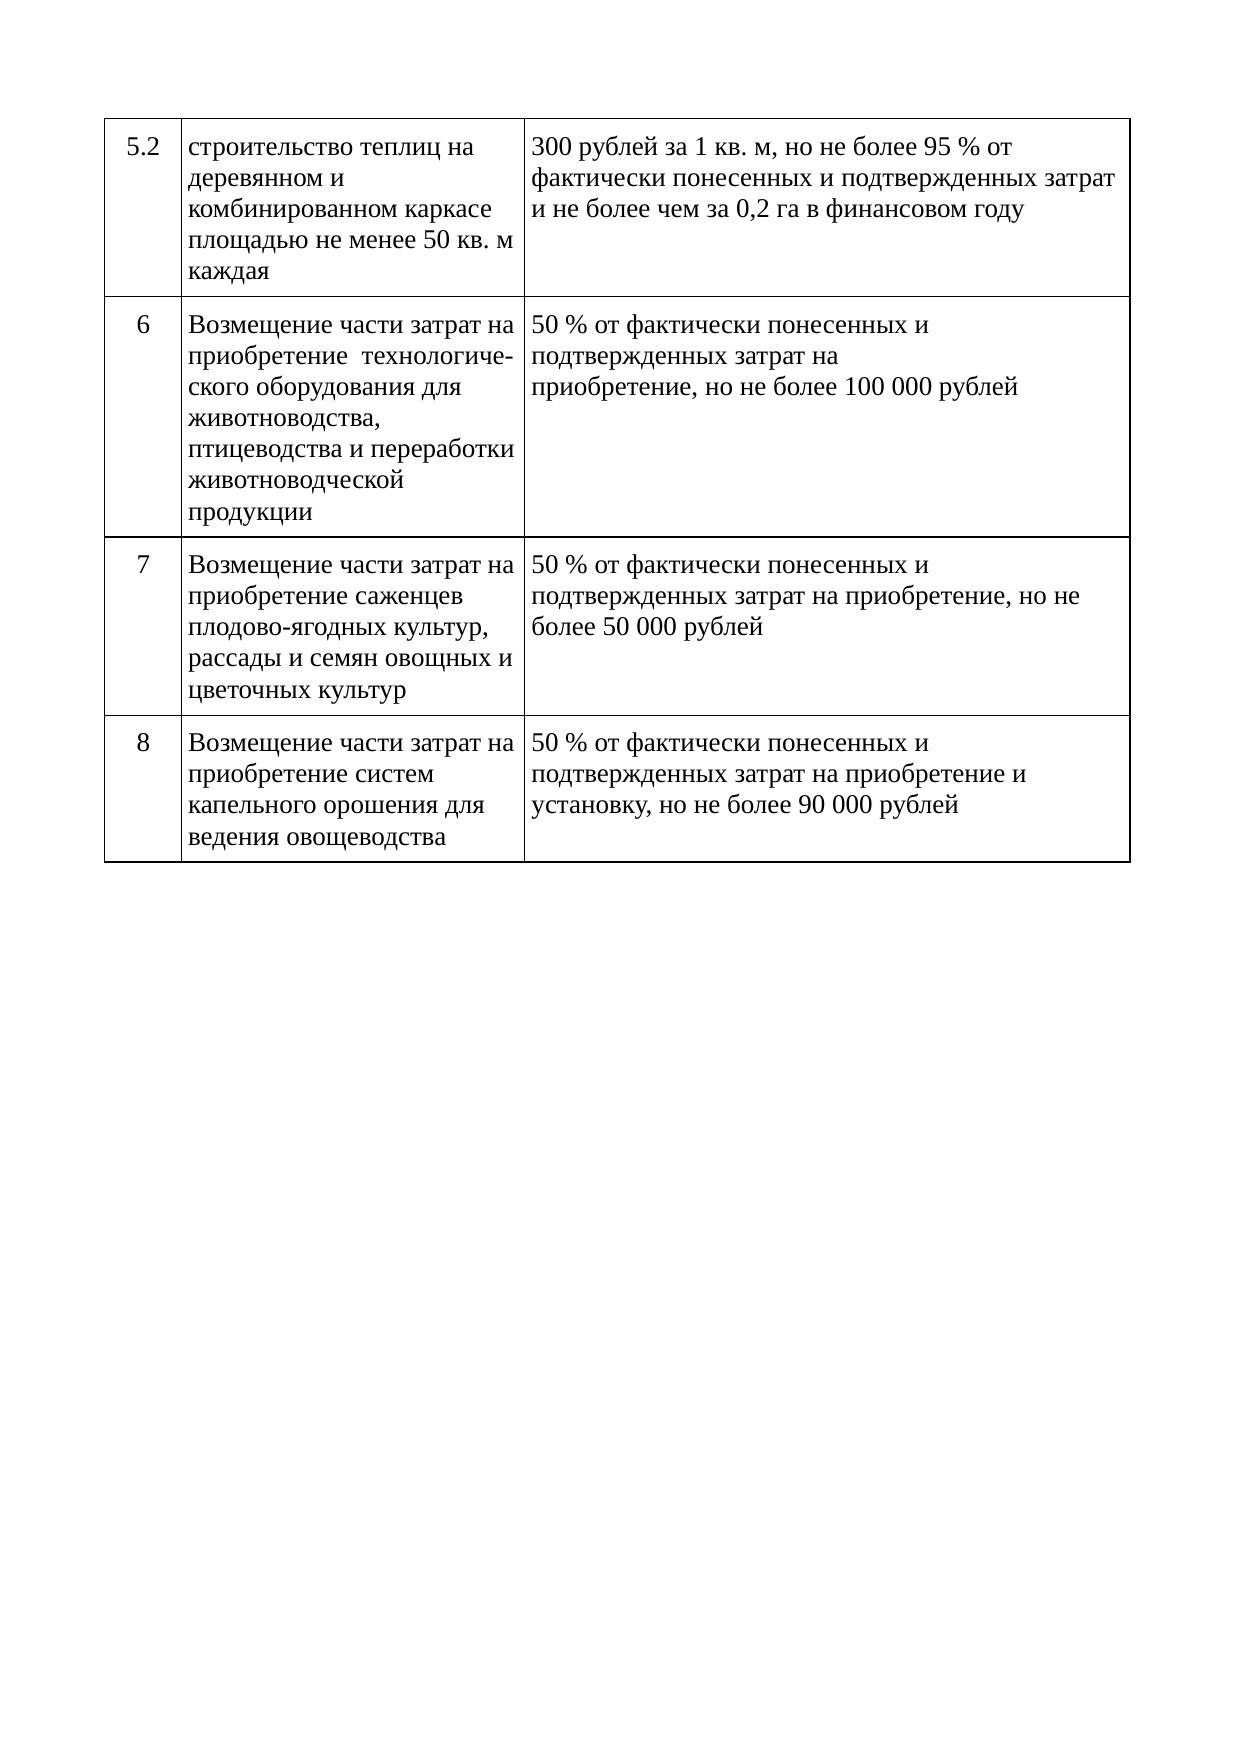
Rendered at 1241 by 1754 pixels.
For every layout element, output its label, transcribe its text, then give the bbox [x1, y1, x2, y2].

table_cell 7 [105, 538, 181, 714]
table_cell 8 [105, 716, 181, 861]
table_cell 6 [105, 297, 181, 536]
table_cell 50 % от фактически понесенных и подтвержденных затрат на приобретение, но не более 50 000 рублей [525, 538, 1129, 714]
table_cell Возмещение части затрат на приобретение технологиче-ского оборудования для животноводства, птицеводства и переработки животноводческой продукции [182, 297, 524, 536]
table_cell 5.2 [105, 119, 181, 296]
table_cell 300 рублей за 1 кв. м, но не более 95 % от фактически понесенных и подтвержденных затрат и не более чем за 0,2 га в финансовом году [525, 119, 1129, 296]
table_cell Возмещение части затрат на приобретение саженцев плодово-ягодных культур, рассады и семян овощных и цветочных культур [182, 538, 524, 714]
table_cell Возмещение части затрат на приобретение систем капельного орошения для ведения овощеводства [182, 716, 524, 861]
table_cell 50 % от фактически понесенных и подтвержденных затрат на приобретение, но не более 100 000 рублей [525, 297, 1129, 536]
table_cell строительство теплиц на деревянном и комбинированном каркасе площадью не менее 50 кв. м каждая [182, 119, 524, 296]
table_cell 50 % от фактически понесенных и подтвержденных затрат на приобретение и установку, но не более 90 000 рублей [525, 716, 1129, 861]
